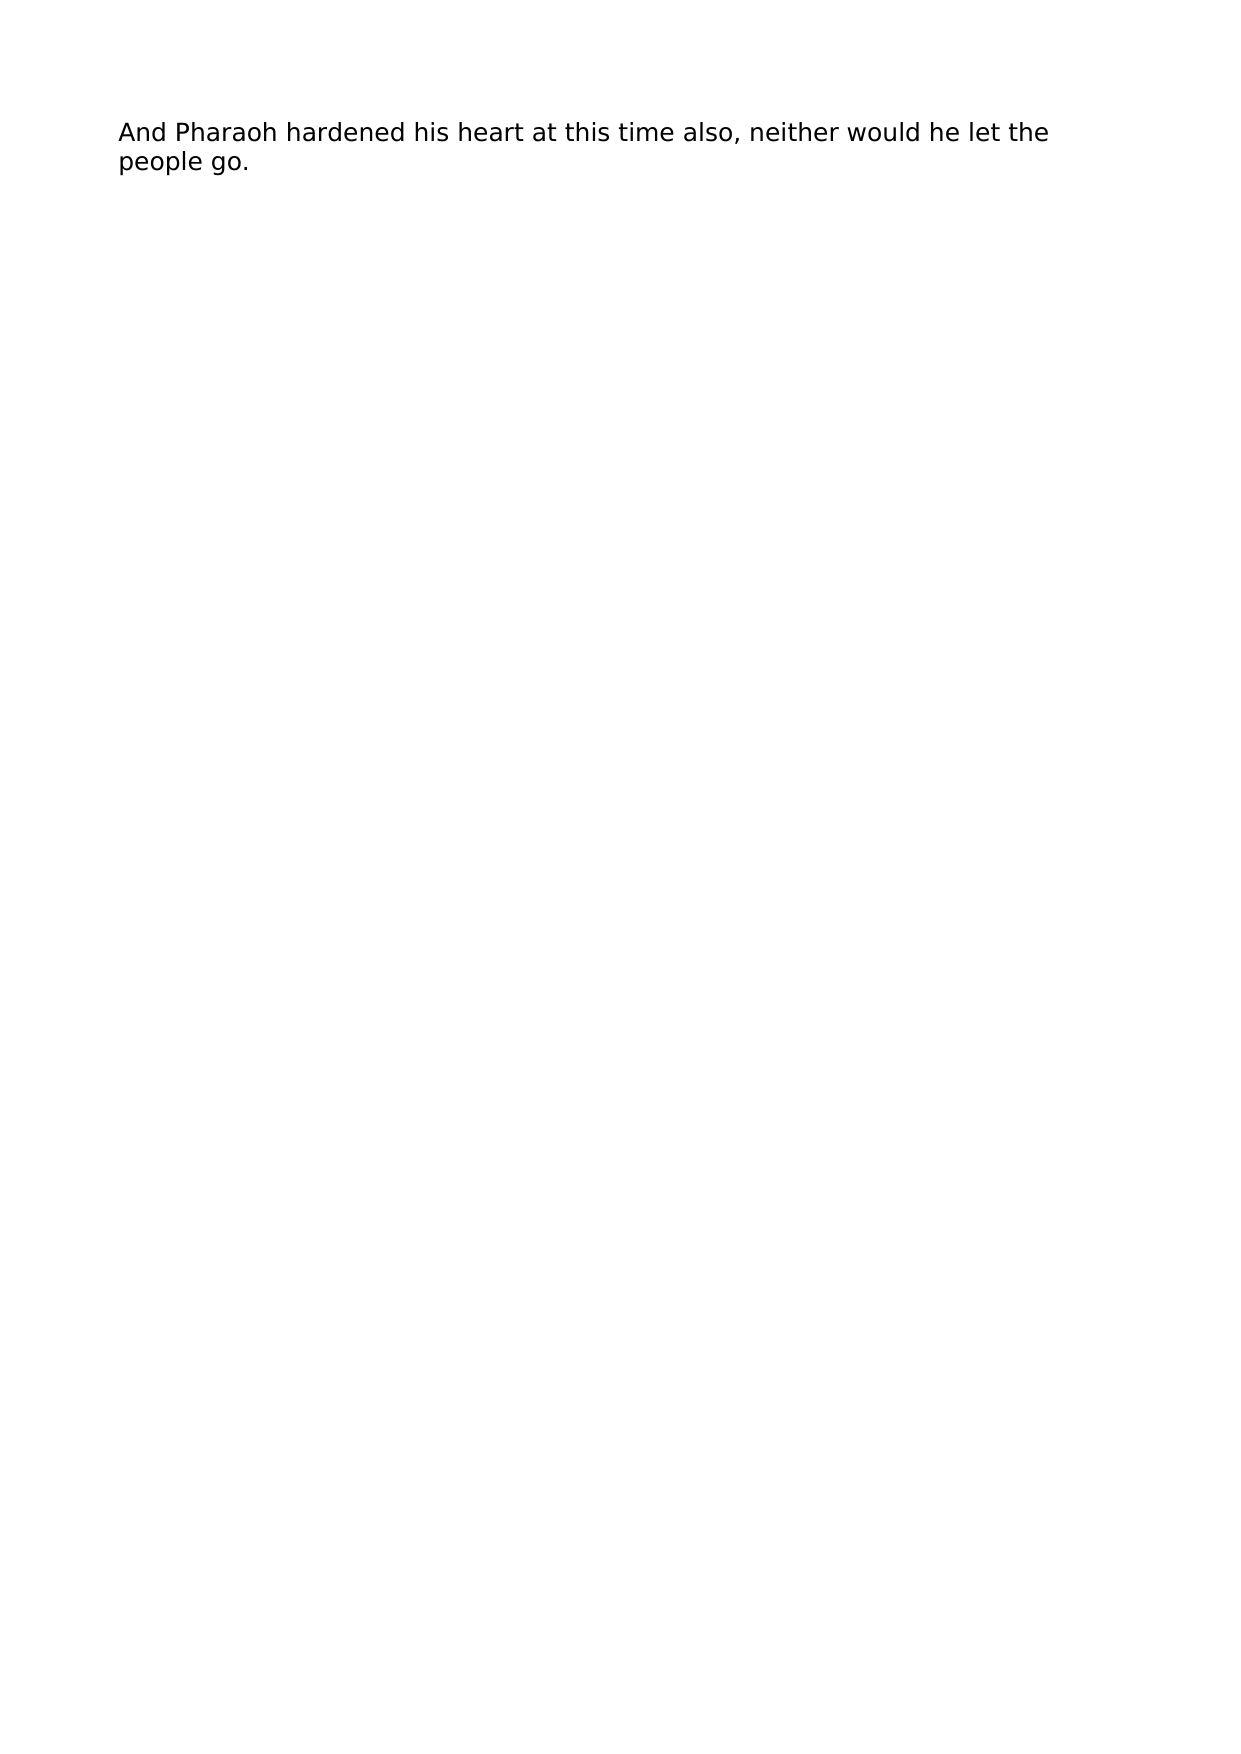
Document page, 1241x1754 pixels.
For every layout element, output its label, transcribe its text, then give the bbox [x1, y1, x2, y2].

text And Pharaoh hardened his heart at this time also, neither would he let the people go. [118, 118, 1122, 176]
